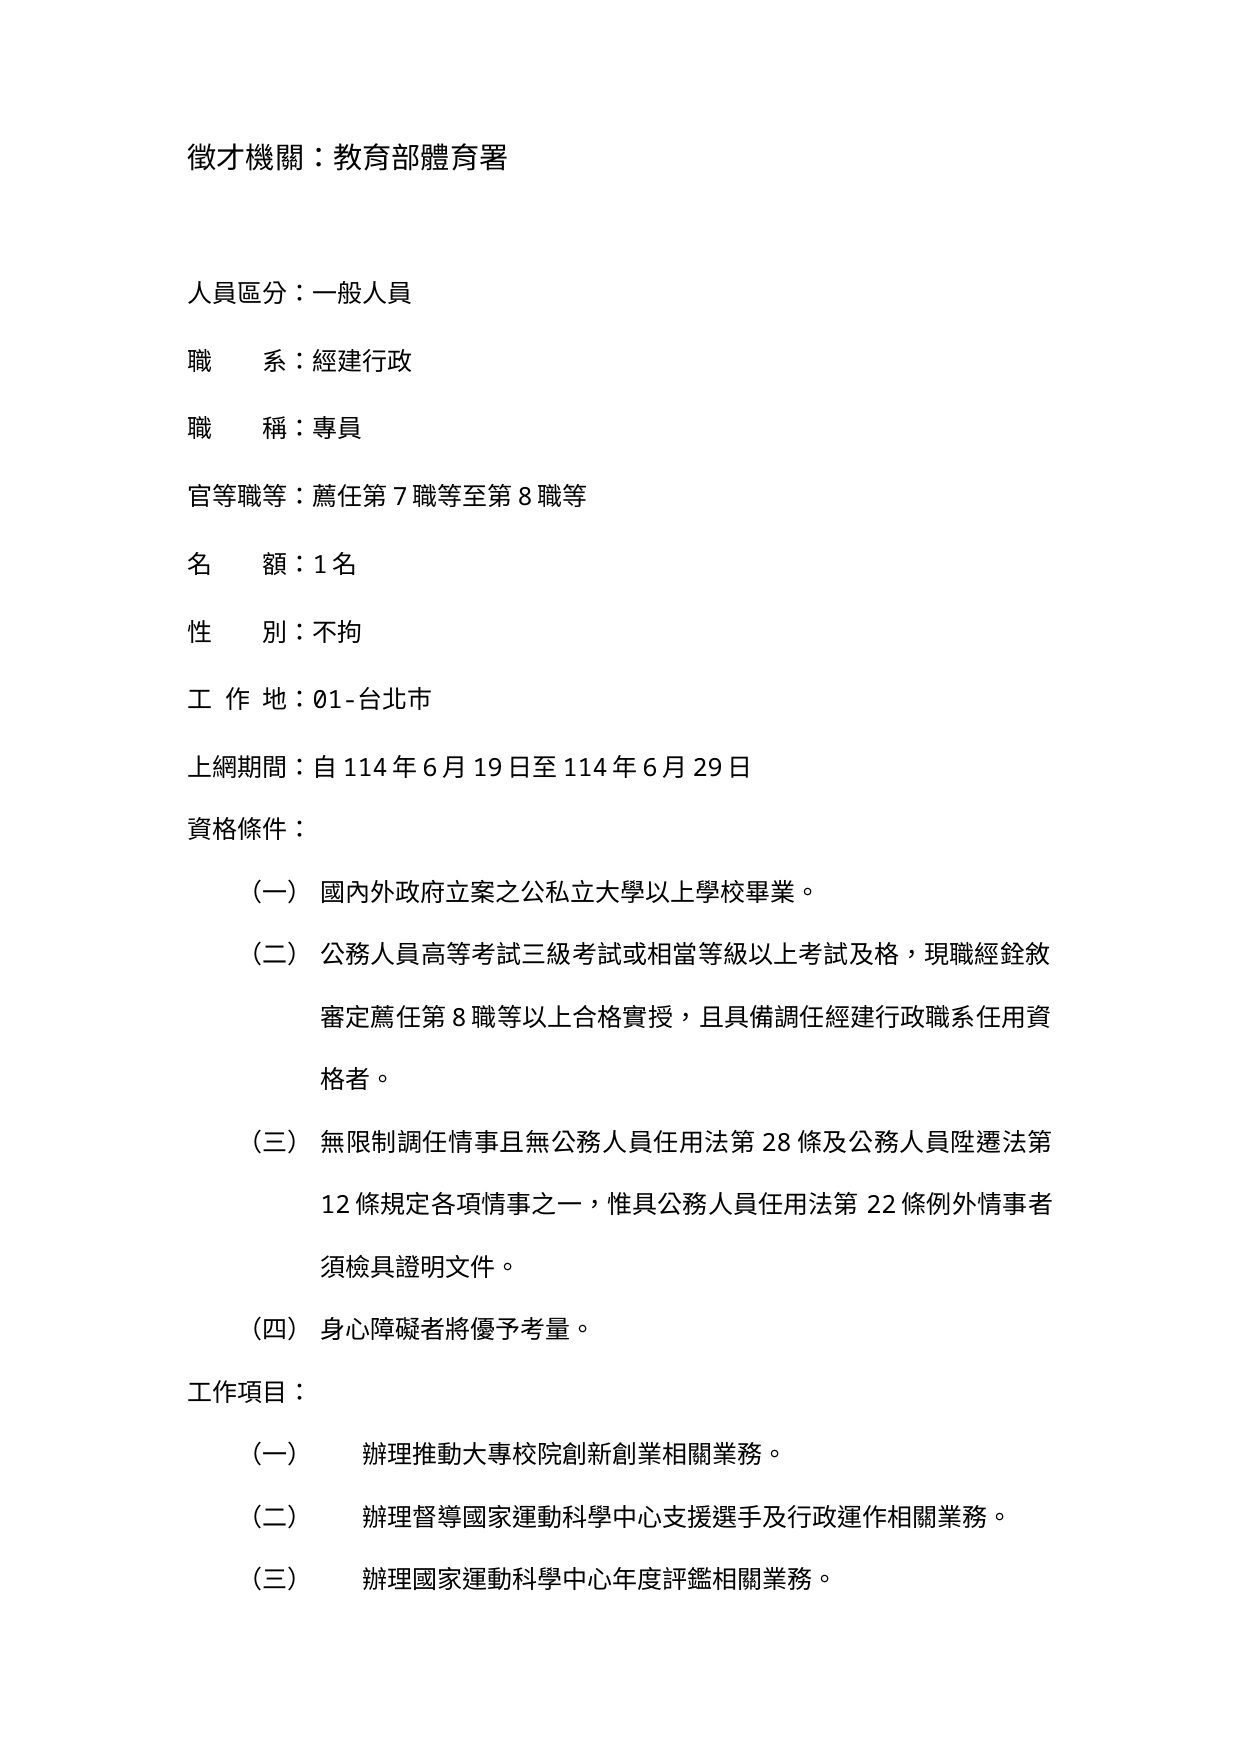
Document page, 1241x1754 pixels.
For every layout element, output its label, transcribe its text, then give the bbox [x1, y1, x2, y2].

list 身心障礙者將優予考量。 [237, 1286, 1053, 1349]
text 性 別：不拘 [187, 588, 1053, 651]
text 資格條件： [187, 786, 1053, 849]
text 上網期間：自114年6月19日至114年6月29日 [187, 724, 1053, 786]
text 工 作 地：01-台北巿 [187, 656, 1053, 719]
list 辦理國家運動科學中心年度評鑑相關業務。 [237, 1536, 1053, 1599]
text 工作項目： [187, 1349, 1053, 1411]
text 人員區分：一般人員 [187, 250, 1053, 312]
list 國內外政府立案之公私立大學以上學校畢業。 [237, 849, 1053, 911]
text 職 稱：專員 [187, 385, 1053, 448]
text 名 額：1名 [187, 521, 1053, 583]
text 徵才機關：教育部體育署 [187, 114, 1053, 177]
list 辦理督導國家運動科學中心支援選手及行政運作相關業務。 [237, 1474, 1053, 1536]
list 辦理推動大專校院創新創業相關業務。 [237, 1411, 1053, 1474]
text 官等職等：薦任第7職等至第8職等 [187, 453, 1053, 516]
list 公務人員高等考試三級考試或相當等級以上考試及格，現職經銓敘審定薦任第8職等以上合格實授，且具備調任經建行政職系任用資格者。 [237, 911, 1053, 1099]
list 無限制調任情事且無公務人員任用法第28條及公務人員陞遷法第12條規定各項情事之一，惟具公務人員任用法第22條例外情事者須檢具證明文件。 [237, 1099, 1053, 1286]
text 職 系：經建行政 [187, 318, 1053, 380]
